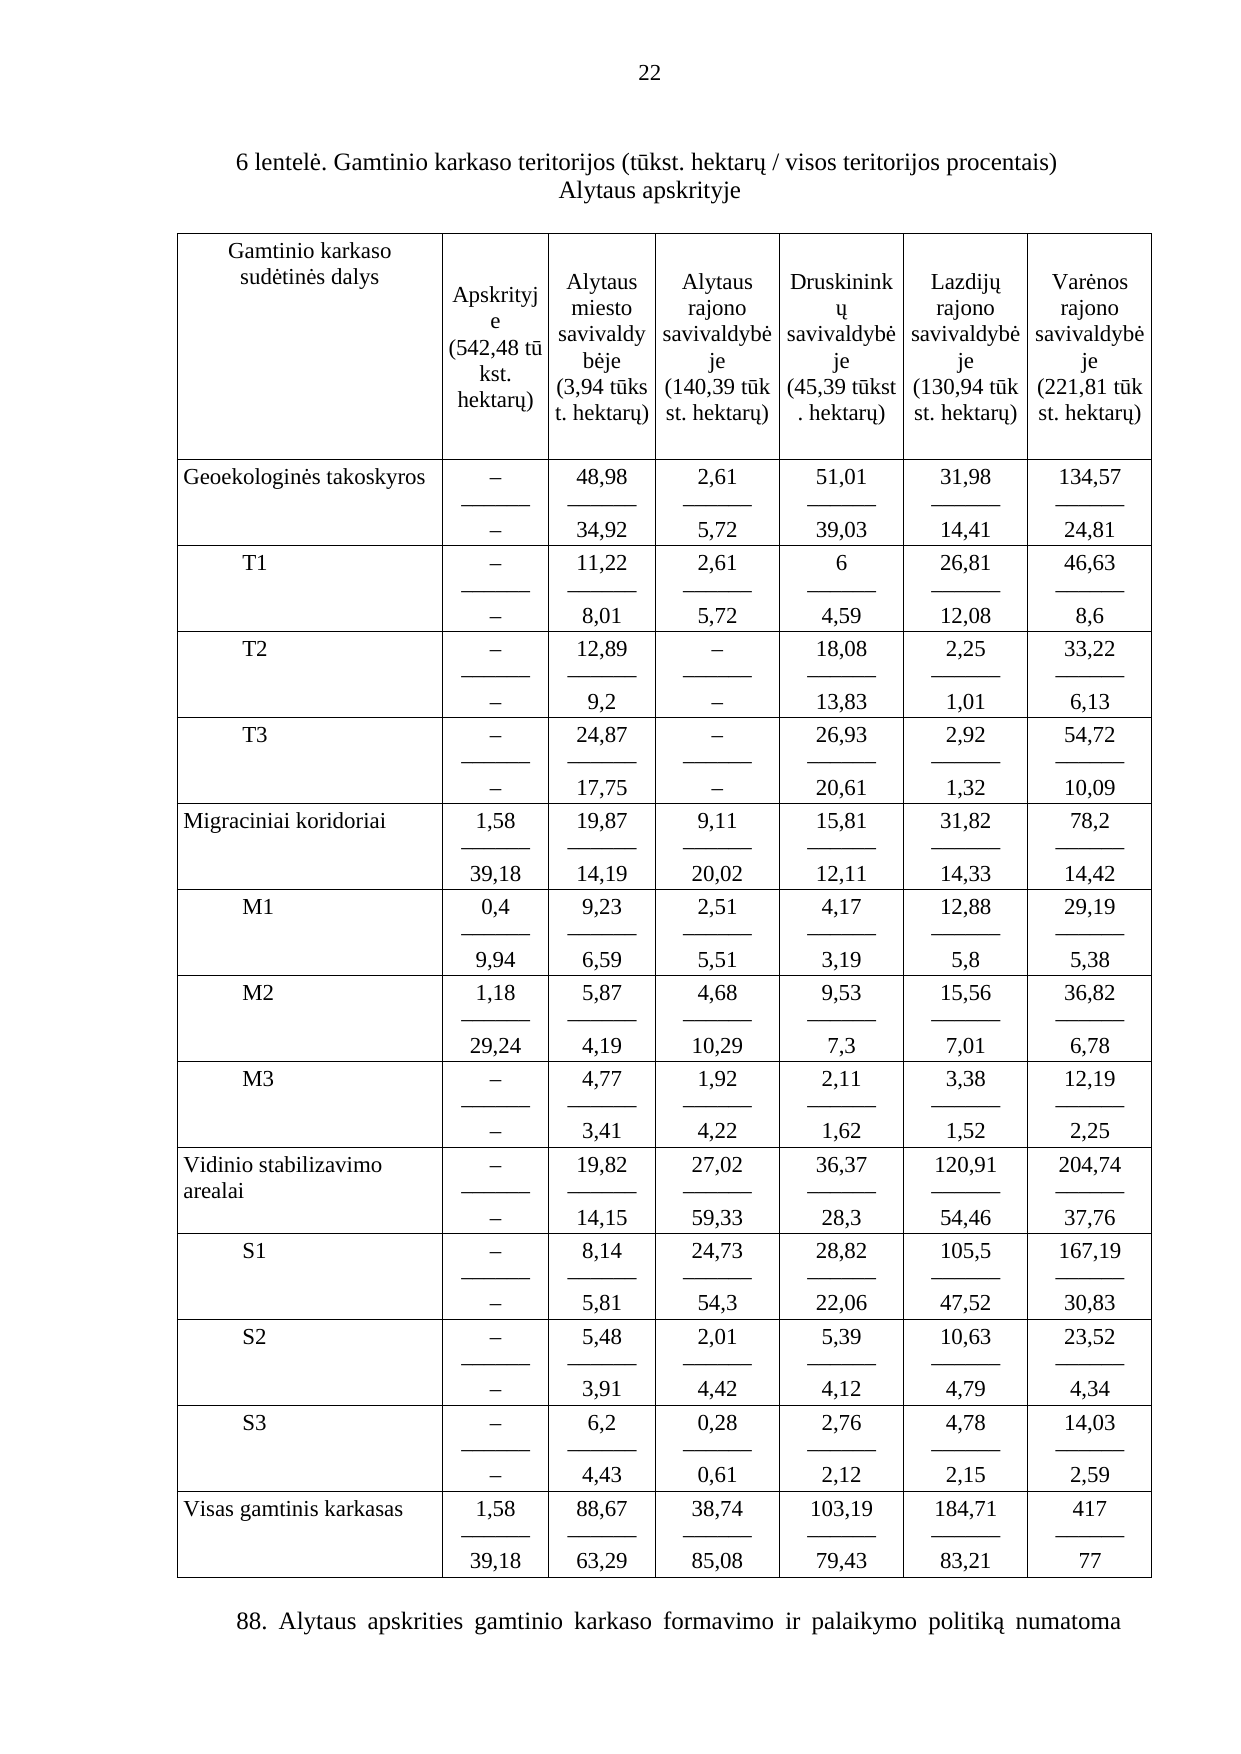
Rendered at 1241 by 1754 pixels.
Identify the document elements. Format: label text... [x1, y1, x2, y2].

table_cell 24,73 –––––– 54,3 [656, 1234, 779, 1319]
table_cell 36,82 –––––– 6,78 [1028, 976, 1151, 1061]
table_cell 1,58 –––––– 39,18 [443, 804, 548, 889]
table_cell 204,74 –––––– 37,76 [1028, 1148, 1151, 1233]
table_cell Geoekologinės takoskyros [178, 460, 442, 545]
table_cell Visas gamtinis karkasas [178, 1492, 442, 1577]
table_cell 167,19 –––––– 30,83 [1028, 1234, 1151, 1319]
table_cell 2,11 –––––– 1,62 [780, 1062, 903, 1147]
table_cell M1 [178, 890, 442, 975]
table_cell 4,68 –––––– 10,29 [656, 976, 779, 1061]
table_cell M2 [178, 976, 442, 1061]
table_cell 4,77 –––––– 3,41 [549, 1062, 655, 1147]
table_cell 5,48 –––––– 3,91 [549, 1320, 655, 1405]
table_cell 27,02 –––––– 59,33 [656, 1148, 779, 1233]
table_cell 29,19 –––––– 5,38 [1028, 890, 1151, 975]
table_cell 28,82 –––––– 22,06 [780, 1234, 903, 1319]
table_cell 26,81 –––––– 12,08 [904, 546, 1027, 631]
table_cell 9,23 –––––– 6,59 [549, 890, 655, 975]
table_cell 8,14 –––––– 5,81 [549, 1234, 655, 1319]
table_cell 19,82 –––––– 14,15 [549, 1148, 655, 1233]
table_cell 1,18 –––––– 29,24 [443, 976, 548, 1061]
table_cell 417 –––––– 77 [1028, 1492, 1151, 1577]
table_cell 11,22 –––––– 8,01 [549, 546, 655, 631]
table_cell Migraciniai koridoriai [178, 804, 442, 889]
table_cell 184,71 –––––– 83,21 [904, 1492, 1027, 1577]
text 88. Alytaus apskrities gamtinio karkaso formavimo ir palaikymo politiką numatoma [177, 1606, 1122, 1635]
table_cell – –––––– – [443, 1234, 548, 1319]
table_cell 5,39 –––––– 4,12 [780, 1320, 903, 1405]
table_cell 46,63 –––––– 8,6 [1028, 546, 1151, 631]
table_cell 2,61 –––––– 5,72 [656, 546, 779, 631]
table_cell 9,11 –––––– 20,02 [656, 804, 779, 889]
table_cell 2,76 –––––– 2,12 [780, 1406, 903, 1491]
table_cell 9,53 –––––– 7,3 [780, 976, 903, 1061]
table_cell Vidinio stabilizavimo arealai [178, 1148, 442, 1233]
table_cell 31,98 –––––– 14,41 [904, 460, 1027, 545]
table_header Lazdijų rajono savivaldybėje (130,94 tūkst. hektarų) [904, 234, 1027, 459]
table_cell – –––––– – [443, 632, 548, 717]
text 6 lentelė. Gamtinio karkaso teritorijos (tūkst. hektarų / visos teritorijos procentais) Alytaus apskrityje [177, 147, 1122, 204]
table_cell 5,87 –––––– 4,19 [549, 976, 655, 1061]
table_cell – –––––– – [443, 1062, 548, 1147]
table_cell 54,72 –––––– 10,09 [1028, 718, 1151, 803]
table_cell 31,82 –––––– 14,33 [904, 804, 1027, 889]
table_cell – –––––– – [443, 1148, 548, 1233]
table_cell 88,67 –––––– 63,29 [549, 1492, 655, 1577]
table_cell – –––––– – [443, 1320, 548, 1405]
table_cell T3 [178, 718, 442, 803]
table_cell 103,19 –––––– 79,43 [780, 1492, 903, 1577]
table_cell 12,88 –––––– 5,8 [904, 890, 1027, 975]
table_header Varėnos rajono savivaldybėje (221,81 tūkst. hektarų) [1028, 234, 1151, 459]
table_cell 12,19 –––––– 2,25 [1028, 1062, 1151, 1147]
table_cell 33,22 –––––– 6,13 [1028, 632, 1151, 717]
table_header Alytaus miesto savivaldybėje (3,94 tūkst. hektarų) [549, 234, 655, 459]
table_cell 24,87 –––––– 17,75 [549, 718, 655, 803]
table_cell T1 [178, 546, 442, 631]
table_cell – –––––– – [656, 632, 779, 717]
table_cell 18,08 –––––– 13,83 [780, 632, 903, 717]
table_cell 10,63 –––––– 4,79 [904, 1320, 1027, 1405]
table_cell 1,92 –––––– 4,22 [656, 1062, 779, 1147]
table_header Apskrityje (542,48 tūkst. hektarų) [443, 234, 548, 459]
table_cell 0,28 –––––– 0,61 [656, 1406, 779, 1491]
table_cell 12,89 –––––– 9,2 [549, 632, 655, 717]
table_cell 36,37 –––––– 28,3 [780, 1148, 903, 1233]
table_cell – –––––– – [656, 718, 779, 803]
table_cell 2,92 –––––– 1,32 [904, 718, 1027, 803]
table_cell S1 [178, 1234, 442, 1319]
table_header Alytaus rajono savivaldybėje (140,39 tūkst. hektarų) [656, 234, 779, 459]
table_cell – –––––– – [443, 1406, 548, 1491]
table_cell 48,98 –––––– 34,92 [549, 460, 655, 545]
table_cell S3 [178, 1406, 442, 1491]
table_cell – –––––– – [443, 718, 548, 803]
table_cell 2,61 –––––– 5,72 [656, 460, 779, 545]
table_cell 2,51 –––––– 5,51 [656, 890, 779, 975]
table_cell 26,93 –––––– 20,61 [780, 718, 903, 803]
table_cell 6,2 –––––– 4,43 [549, 1406, 655, 1491]
table_header Druskininkų savivaldybėje (45,39 tūkst. hektarų) [780, 234, 903, 459]
table_header Gamtinio karkaso sudėtinės dalys [178, 234, 442, 459]
table_cell 23,52 –––––– 4,34 [1028, 1320, 1151, 1405]
table_cell 51,01 –––––– 39,03 [780, 460, 903, 545]
table_cell 78,2 –––––– 14,42 [1028, 804, 1151, 889]
table_cell 120,91 –––––– 54,46 [904, 1148, 1027, 1233]
table_cell 15,81 –––––– 12,11 [780, 804, 903, 889]
table_cell 0,4 –––––– 9,94 [443, 890, 548, 975]
table_cell 2,01 –––––– 4,42 [656, 1320, 779, 1405]
table_cell T2 [178, 632, 442, 717]
table_cell 4,17 –––––– 3,19 [780, 890, 903, 975]
table_cell 2,25 –––––– 1,01 [904, 632, 1027, 717]
table_cell 19,87 –––––– 14,19 [549, 804, 655, 889]
table_cell 38,74 –––––– 85,08 [656, 1492, 779, 1577]
table_cell 134,57 –––––– 24,81 [1028, 460, 1151, 545]
table_cell – –––––– – [443, 546, 548, 631]
table_cell 3,38 –––––– 1,52 [904, 1062, 1027, 1147]
table_cell 14,03 –––––– 2,59 [1028, 1406, 1151, 1491]
table_cell 4,78 –––––– 2,15 [904, 1406, 1027, 1491]
table_cell 1,58 –––––– 39,18 [443, 1492, 548, 1577]
table_cell 6 –––––– 4,59 [780, 546, 903, 631]
table_cell – –––––– – [443, 460, 548, 545]
table_cell 15,56 –––––– 7,01 [904, 976, 1027, 1061]
table_cell M3 [178, 1062, 442, 1147]
table_cell S2 [178, 1320, 442, 1405]
table_cell 105,5 –––––– 47,52 [904, 1234, 1027, 1319]
